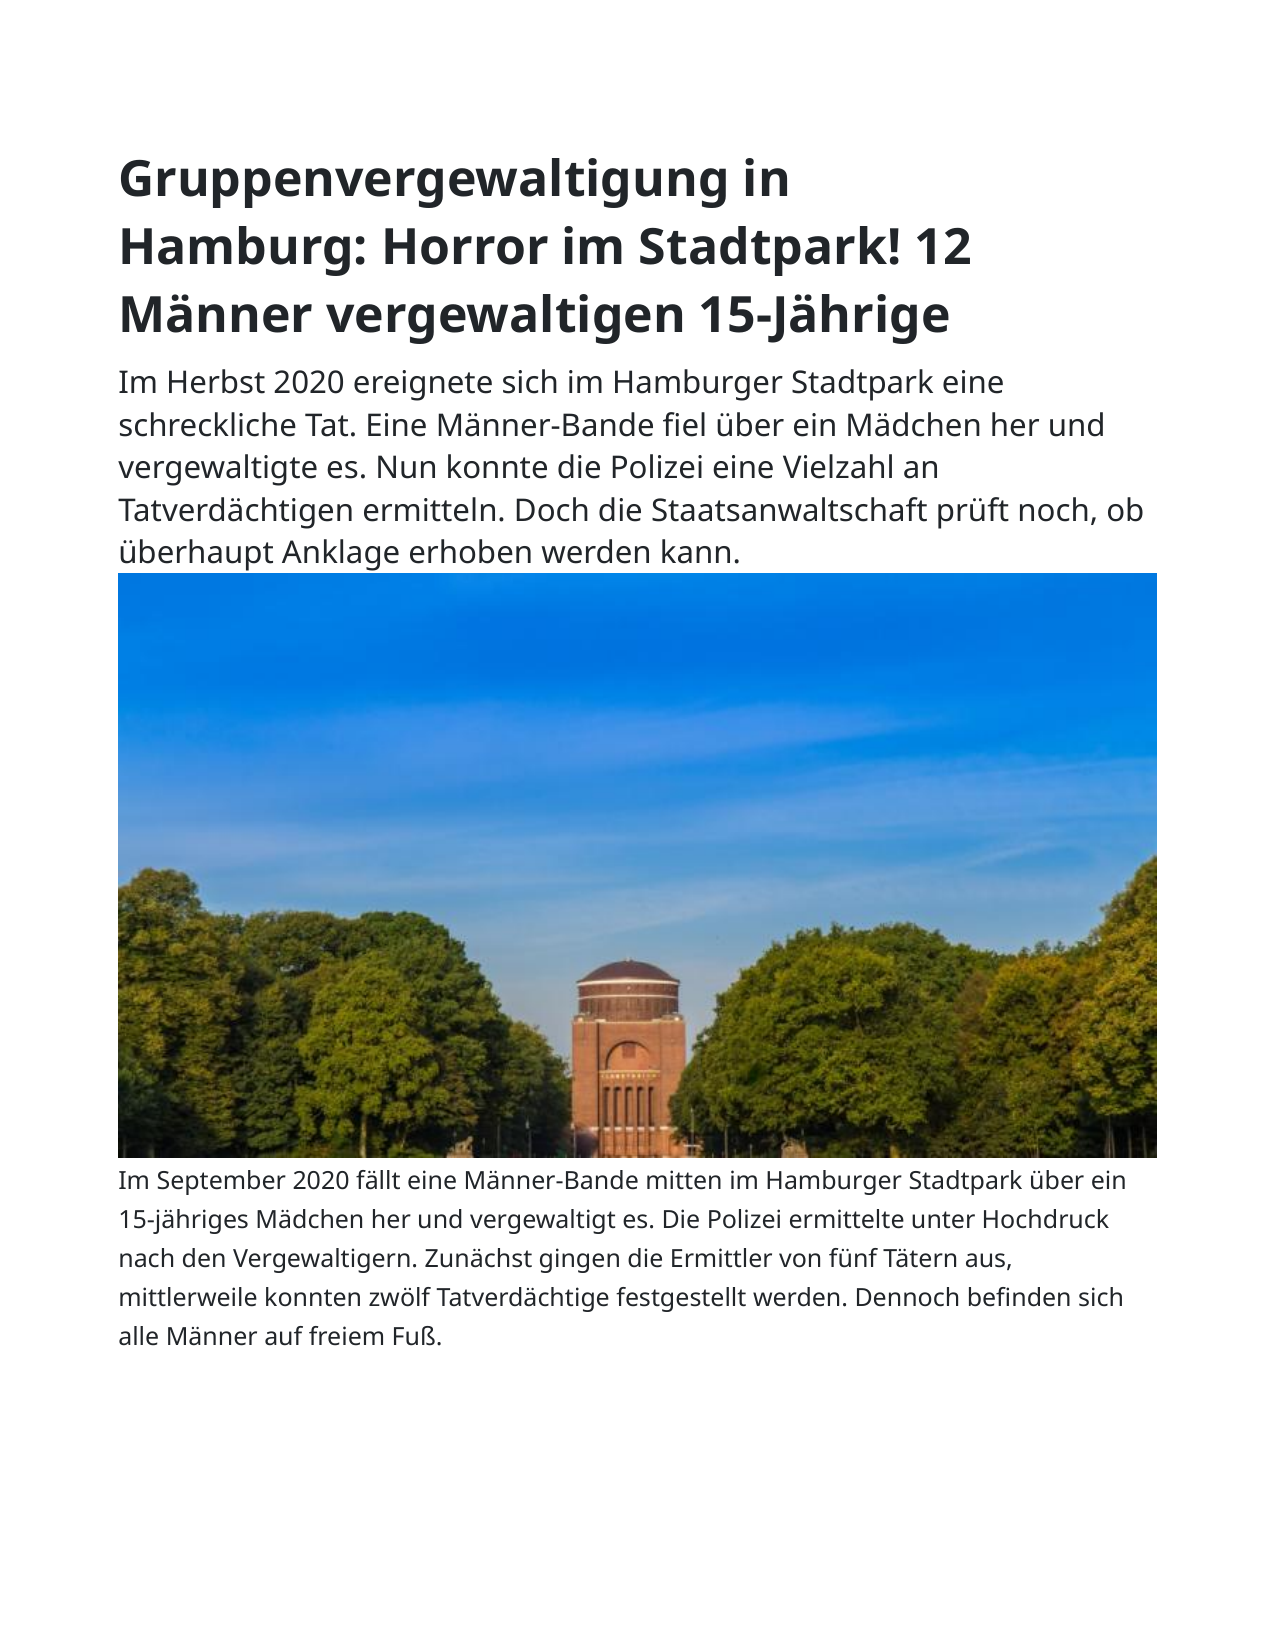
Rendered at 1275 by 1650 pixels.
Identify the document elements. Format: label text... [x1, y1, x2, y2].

text Im Herbst 2020 ereignete sich im Hamburger Stadtpark eine schreckliche Tat. Eine Männer-Bande fiel über ein Mädchen her und vergewaltigte es. Nun konnte die Polizei eine Vielzahl an Tatverdächtigen ermitteln. Doch die Staatsanwaltschaft prüft noch, ob überhaupt Anklage erhoben werden kann. [118, 360, 1157, 573]
subtitle Gruppenvergewaltigung in Hamburg: Horror im Stadtpark! 12 Männer vergewaltigen 15-Jährige [118, 143, 1157, 347]
text Im September 2020 fällt eine Männer-Bande mitten im Hamburger Stadtpark über ein 15-jähriges Mädchen her und vergewaltigt es. Die Polizei ermittelte unter Hochdruck nach den Vergewaltigern. Zunächst gingen die Ermittler von fünf Tätern aus, mittlerweile konnten zwölf Tatverdächtige festgestellt werden. Dennoch befinden sich alle Männer auf freiem Fuß. [118, 1158, 1157, 1353]
picture [118, 573, 1157, 1158]
